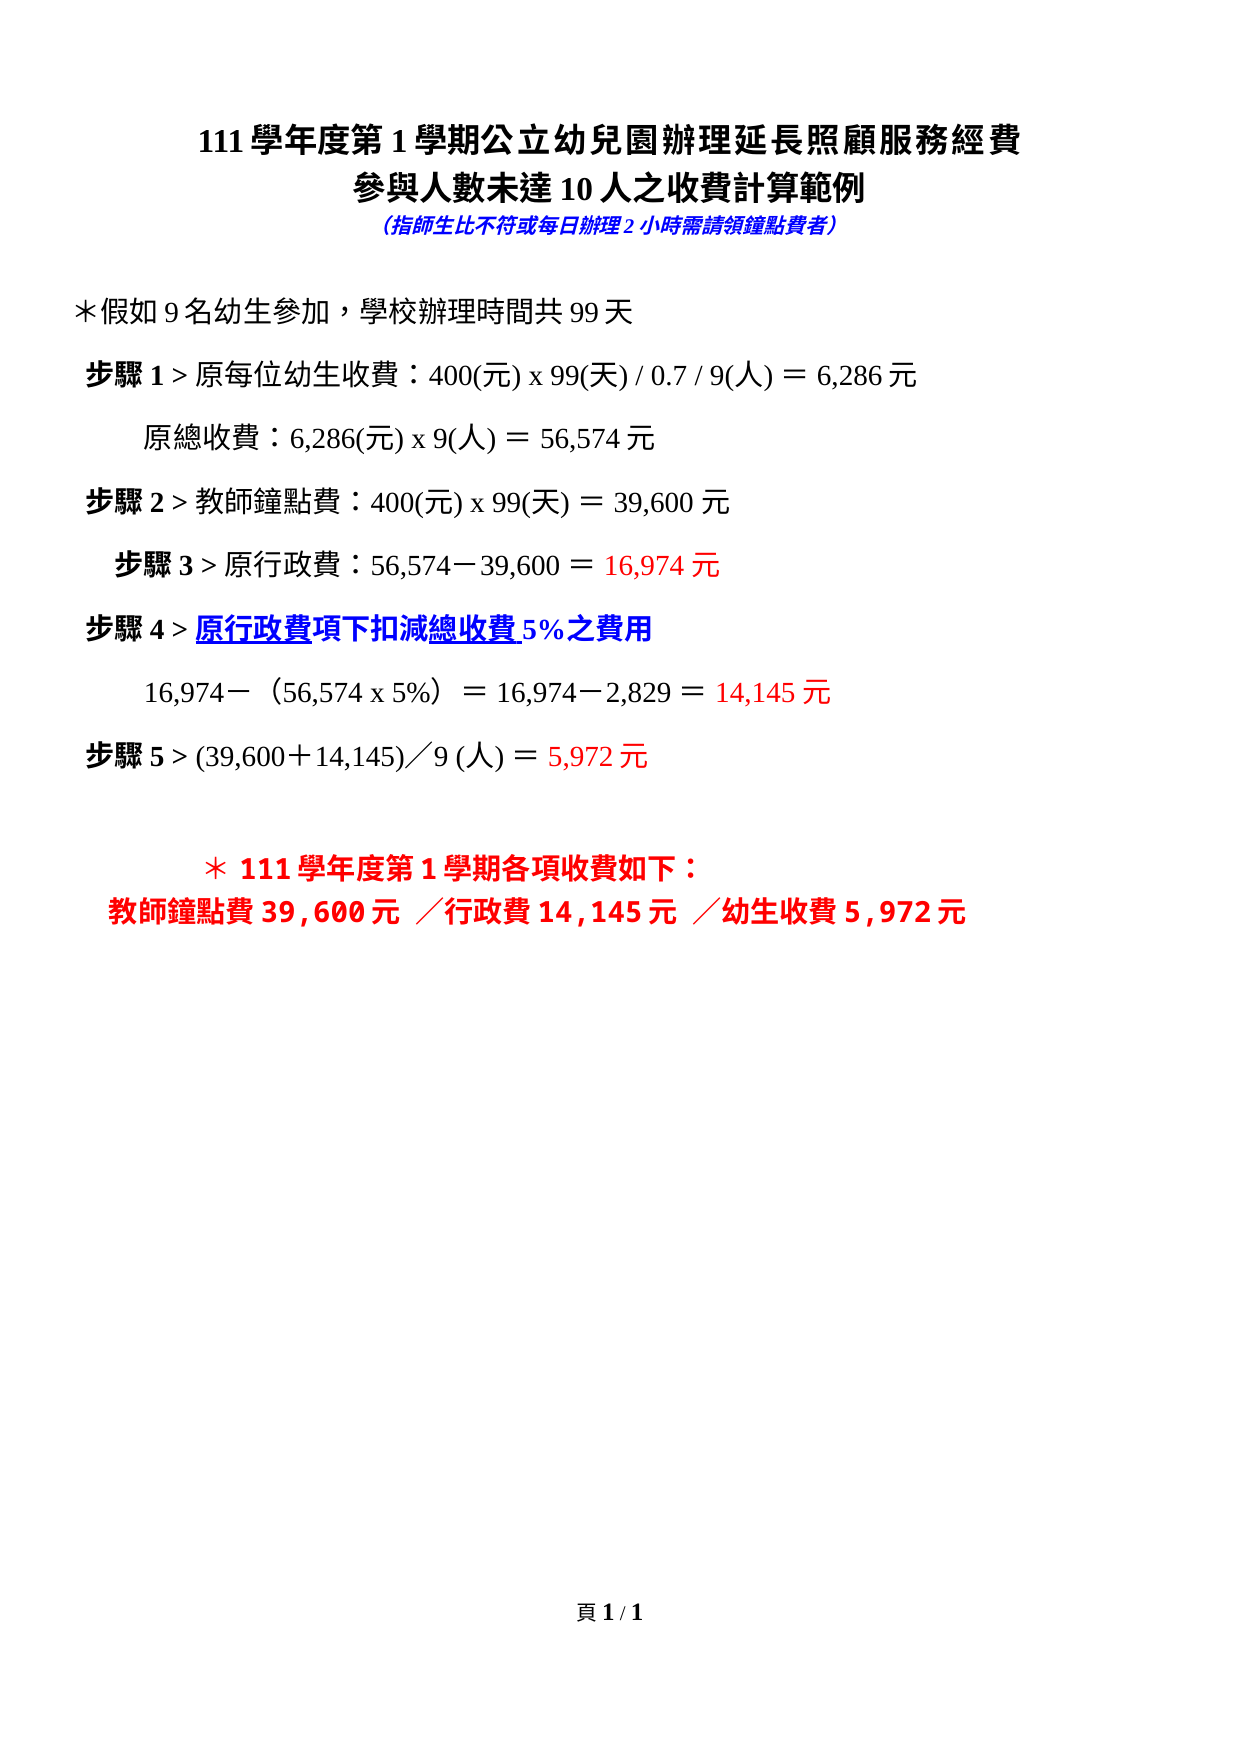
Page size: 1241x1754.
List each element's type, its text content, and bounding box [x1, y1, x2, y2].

text 步驟5 > (39,600＋14,145)／9 (人) ＝ 5,972元 [56, 732, 1162, 774]
text （指師生比不符或每日辦理2小時需請領鐘點費者） [56, 210, 1162, 240]
text 111學年度第1學期公立幼兒園辦理延長照顧服務經費 [56, 113, 1162, 162]
text 步驟3 > 原行政費：56,574－39,600 ＝ 16,974 元 [56, 542, 1162, 584]
text 參與人數未達10人之收費計算範例 [56, 162, 1162, 210]
text 步驟4 > 原行政費項下扣減總收費5%之費用 [56, 605, 1162, 648]
text 16,974－（56,574 x 5%）＝ 16,974－2,829 ＝ 14,145 元 [56, 669, 1162, 711]
list 111學年度第1學期各項收費如下： [160, 846, 1162, 888]
text 步驟1 > 原每位幼生收費：400(元) x 99(天) / 0.7 / 9(人) ＝ 6,286元 [56, 352, 1162, 394]
text 步驟2 > 教師鐘點費：400(元) x 99(天) ＝ 39,600 元 [56, 478, 1162, 521]
text ＊假如9名幼生參加，學校辦理時間共99天 [56, 288, 1162, 330]
text 原總收費：6,286(元) x 9(人) ＝ 56,574元 [56, 415, 1162, 457]
text 教師鐘點費39,600元 ／行政費14,145元 ／幼生收費5,972元 [56, 888, 1162, 931]
